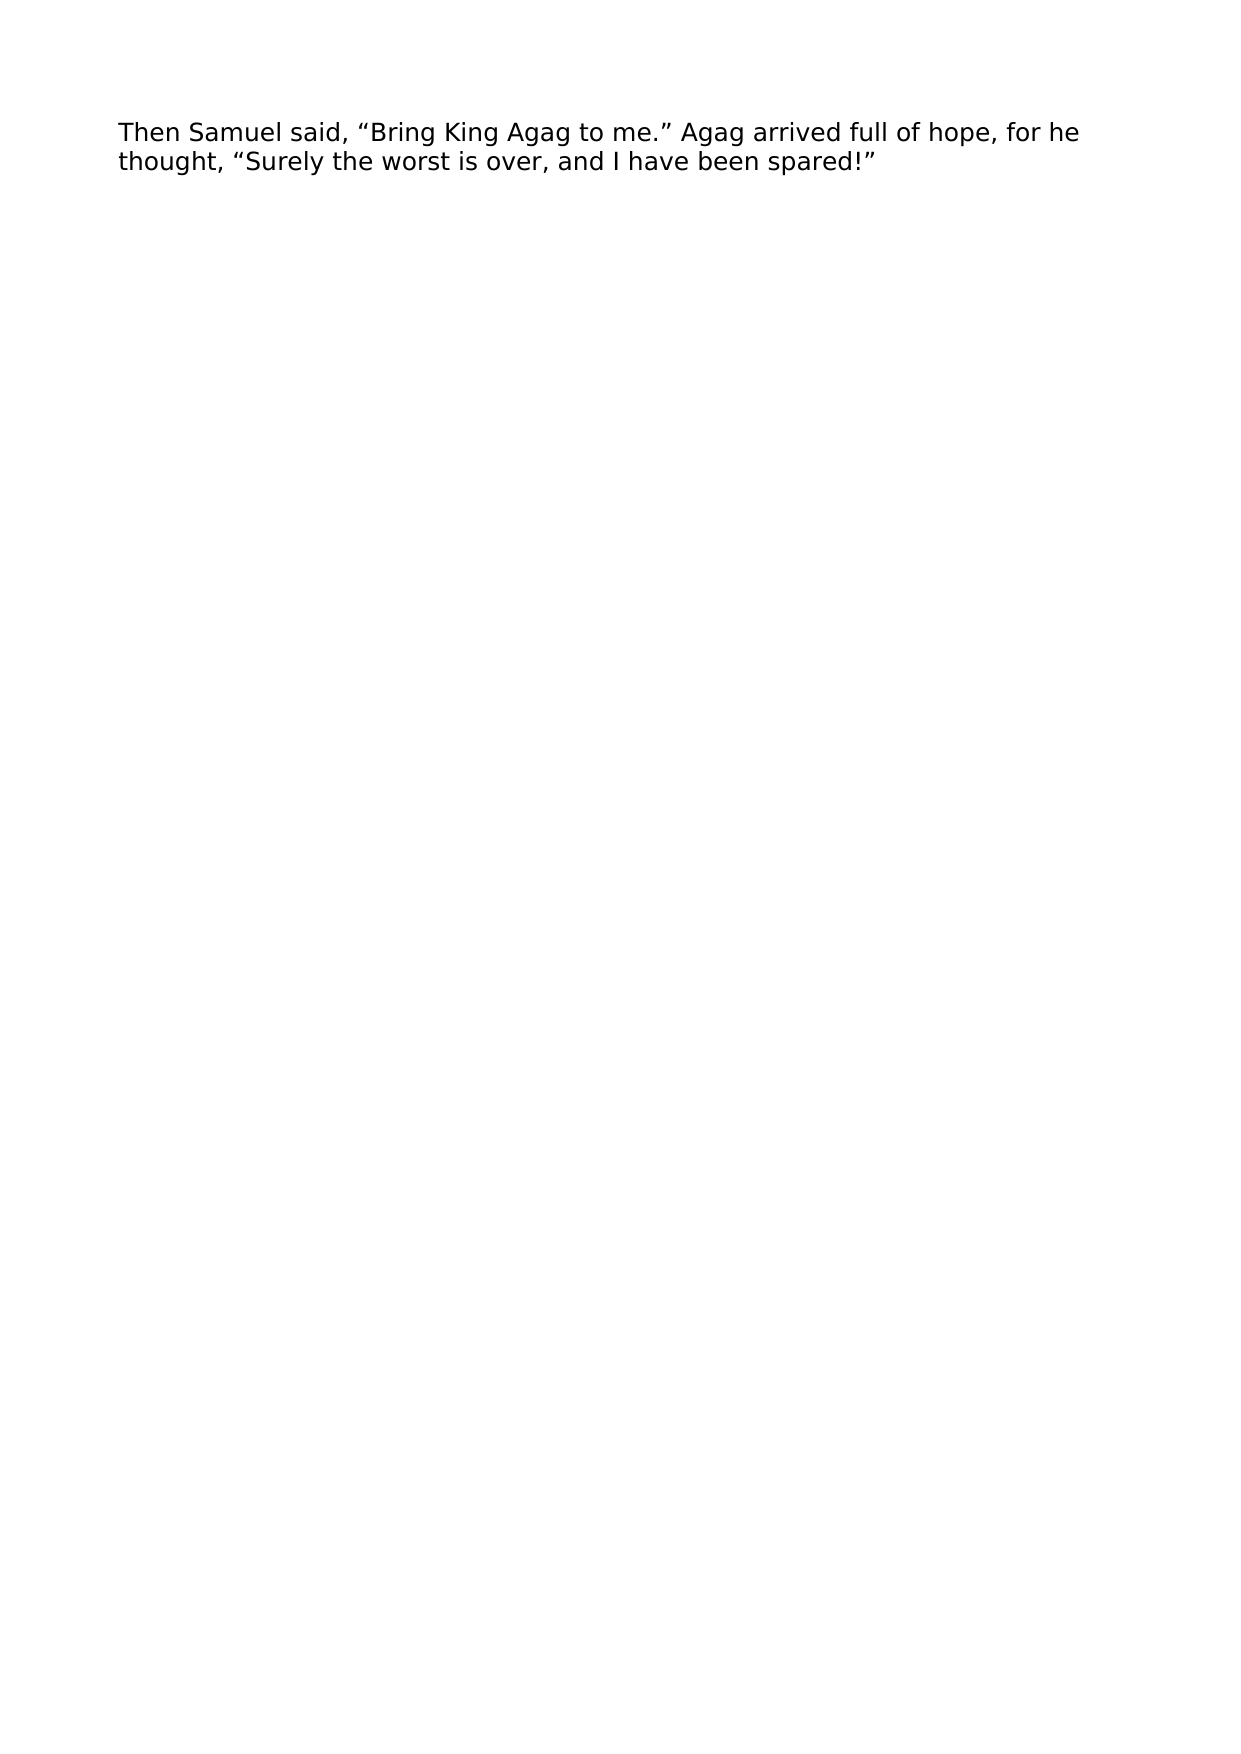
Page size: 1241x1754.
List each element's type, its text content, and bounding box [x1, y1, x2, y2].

text Then Samuel said, “Bring King Agag to me.” Agag arrived full of hope, for he thought, “Surely the worst is over, and I have been spared!” [118, 118, 1122, 176]
